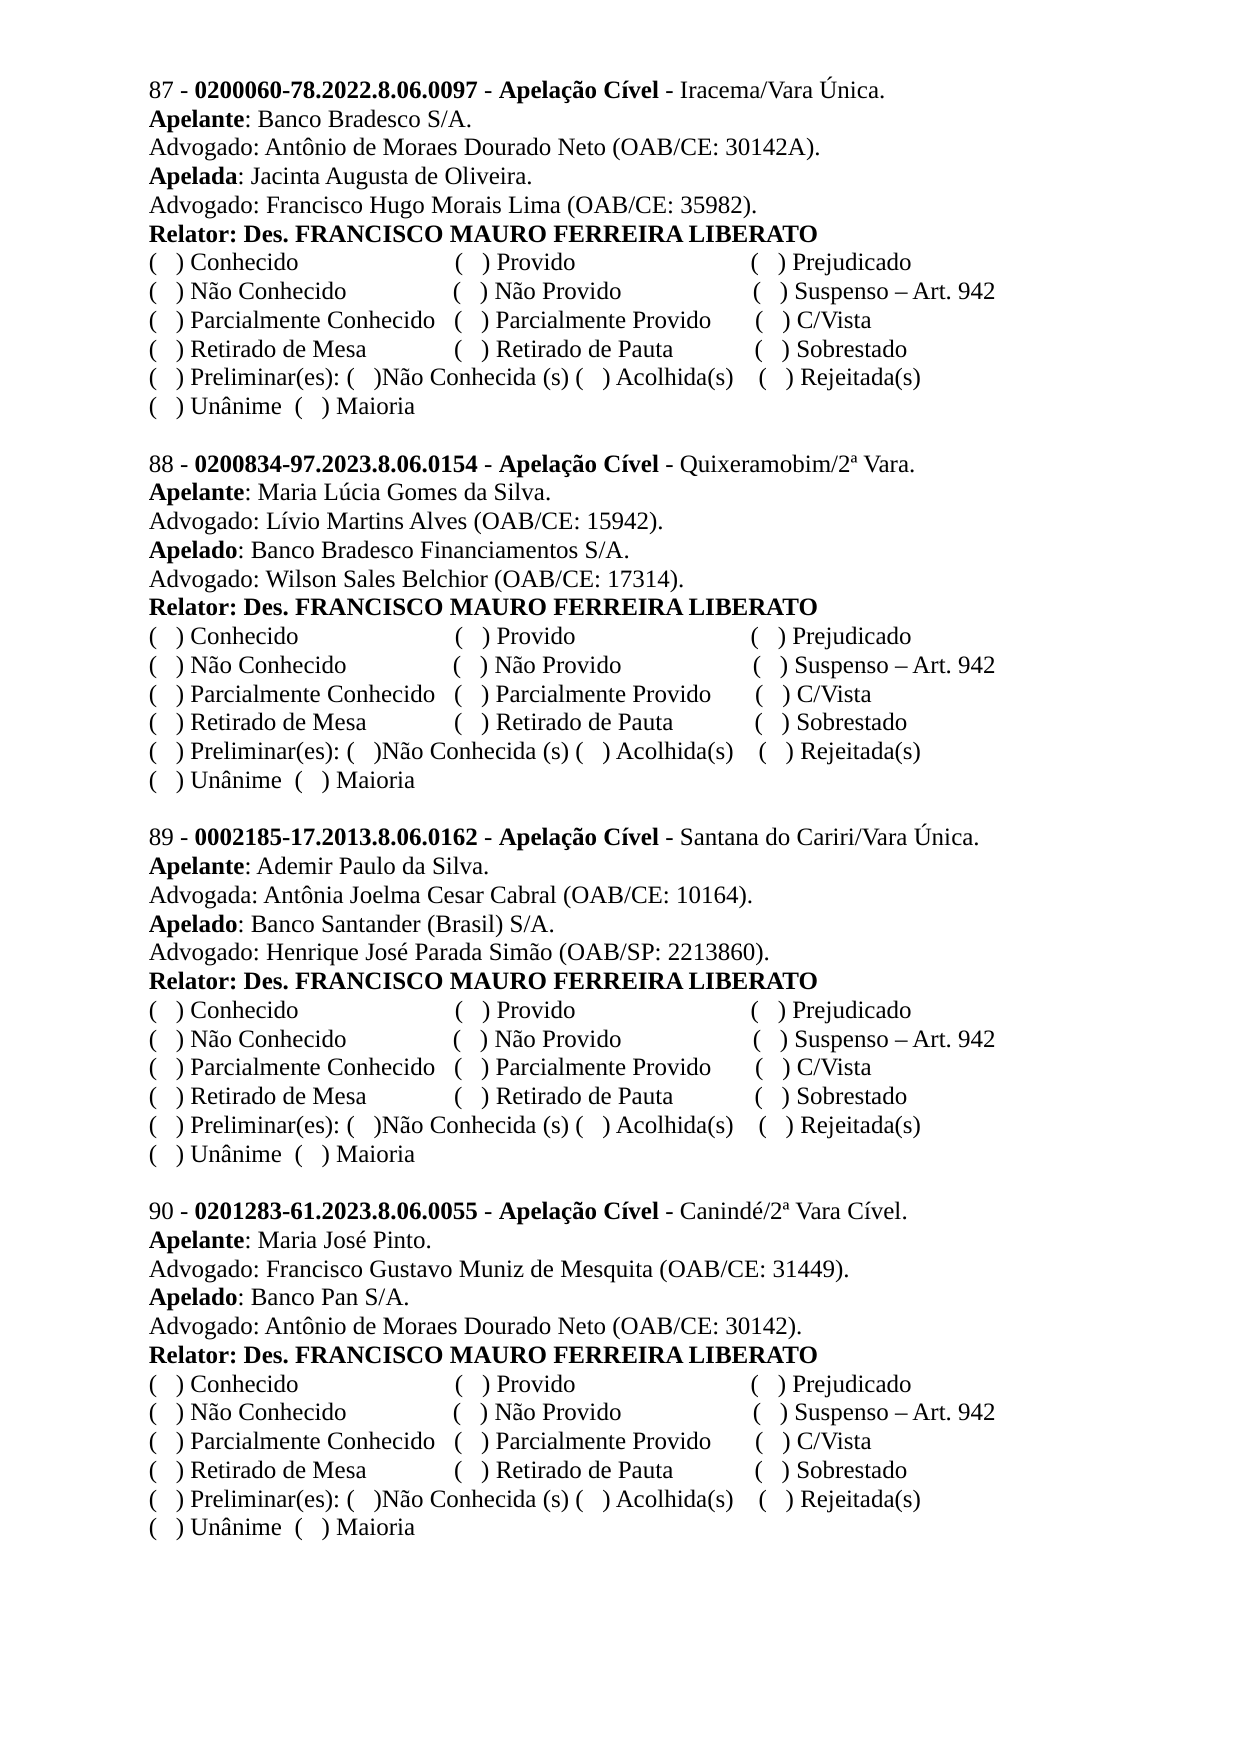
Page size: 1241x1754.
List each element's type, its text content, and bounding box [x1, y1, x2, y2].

text ( ) Não Conhecido ( ) Não Provido ( ) Suspenso – Art. 942 [148, 650, 1158, 679]
text Advogado: Antônio de Moraes Dourado Neto (OAB/CE: 30142). [148, 1311, 1141, 1340]
text 87 - 0200060-78.2022.8.06.0097 - Apelação Cível - Iracema/Vara Única. [148, 75, 1141, 104]
text ( ) Conhecido ( ) Provido ( ) Prejudicado [148, 621, 1141, 650]
text ( ) Unânime ( ) Maioria [148, 765, 1158, 794]
text Advogado: Henrique José Parada Simão (OAB/SP: 2213860). [148, 937, 1141, 966]
text ( ) Retirado de Mesa ( ) Retirado de Pauta ( ) Sobrestado [148, 1081, 1158, 1110]
text ( ) Retirado de Mesa ( ) Retirado de Pauta ( ) Sobrestado [148, 1455, 1158, 1484]
text ( ) Retirado de Mesa ( ) Retirado de Pauta ( ) Sobrestado [148, 707, 1158, 736]
text ( ) Conhecido ( ) Provido ( ) Prejudicado [148, 1369, 1141, 1397]
text ( ) Não Conhecido ( ) Não Provido ( ) Suspenso – Art. 942 [148, 1024, 1158, 1052]
text Apelante: Banco Bradesco S/A. [148, 104, 1141, 132]
text 89 - 0002185-17.2013.8.06.0162 - Apelação Cível - Santana do Cariri/Vara Única. [148, 822, 1141, 851]
text ( ) Preliminar(es): ( )Não Conhecida (s) ( ) Acolhida(s) ( ) Rejeitada(s) [148, 1110, 1158, 1139]
text ( ) Parcialmente Conhecido ( ) Parcialmente Provido ( ) C/Vista [148, 305, 1158, 334]
text Apelante: Ademir Paulo da Silva. [148, 851, 1141, 880]
text ( ) Não Conhecido ( ) Não Provido ( ) Suspenso – Art. 942 [148, 1397, 1158, 1426]
text Advogado: Antônio de Moraes Dourado Neto (OAB/CE: 30142A). [148, 132, 1141, 161]
text ( ) Parcialmente Conhecido ( ) Parcialmente Provido ( ) C/Vista [148, 1426, 1158, 1455]
text Apelante: Maria José Pinto. [148, 1225, 1141, 1254]
text Relator: Des. FRANCISCO MAURO FERREIRA LIBERATO [148, 592, 1141, 621]
text ( ) Preliminar(es): ( )Não Conhecida (s) ( ) Acolhida(s) ( ) Rejeitada(s) [148, 1484, 1158, 1512]
text ( ) Preliminar(es): ( )Não Conhecida (s) ( ) Acolhida(s) ( ) Rejeitada(s) [148, 362, 1158, 391]
text ( ) Conhecido ( ) Provido ( ) Prejudicado [148, 995, 1141, 1024]
text Advogada: Antônia Joelma Cesar Cabral (OAB/CE: 10164). [148, 880, 1141, 909]
text ( ) Retirado de Mesa ( ) Retirado de Pauta ( ) Sobrestado [148, 334, 1158, 362]
text Apelante: Maria Lúcia Gomes da Silva. [148, 477, 1141, 506]
text Relator: Des. FRANCISCO MAURO FERREIRA LIBERATO [148, 1340, 1141, 1369]
text ( ) Conhecido ( ) Provido ( ) Prejudicado [148, 247, 1141, 276]
text ( ) Unânime ( ) Maioria [148, 1139, 1158, 1167]
text Advogado: Francisco Hugo Morais Lima (OAB/CE: 35982). [148, 190, 1141, 219]
text 88 - 0200834-97.2023.8.06.0154 - Apelação Cível - Quixeramobim/2ª Vara. [148, 449, 1141, 477]
text Relator: Des. FRANCISCO MAURO FERREIRA LIBERATO [148, 219, 1141, 247]
text Advogado: Wilson Sales Belchior (OAB/CE: 17314). [148, 564, 1141, 592]
text ( ) Preliminar(es): ( )Não Conhecida (s) ( ) Acolhida(s) ( ) Rejeitada(s) [148, 736, 1158, 765]
text ( ) Não Conhecido ( ) Não Provido ( ) Suspenso – Art. 942 [148, 276, 1158, 305]
text Relator: Des. FRANCISCO MAURO FERREIRA LIBERATO [148, 966, 1141, 995]
text Apelado: Banco Santander (Brasil) S/A. [148, 909, 1141, 937]
text ( ) Unânime ( ) Maioria [148, 1512, 1158, 1541]
text ( ) Parcialmente Conhecido ( ) Parcialmente Provido ( ) C/Vista [148, 1052, 1158, 1081]
text Apelada: Jacinta Augusta de Oliveira. [148, 161, 1141, 190]
text Apelado: Banco Bradesco Financiamentos S/A. [148, 535, 1141, 564]
text Advogado: Lívio Martins Alves (OAB/CE: 15942). [148, 506, 1141, 535]
text 90 - 0201283-61.2023.8.06.0055 - Apelação Cível - Canindé/2ª Vara Cível. [148, 1196, 1141, 1225]
text Advogado: Francisco Gustavo Muniz de Mesquita (OAB/CE: 31449). [148, 1254, 1141, 1282]
text ( ) Unânime ( ) Maioria [148, 391, 1158, 420]
text Apelado: Banco Pan S/A. [148, 1282, 1141, 1311]
text ( ) Parcialmente Conhecido ( ) Parcialmente Provido ( ) C/Vista [148, 679, 1158, 707]
